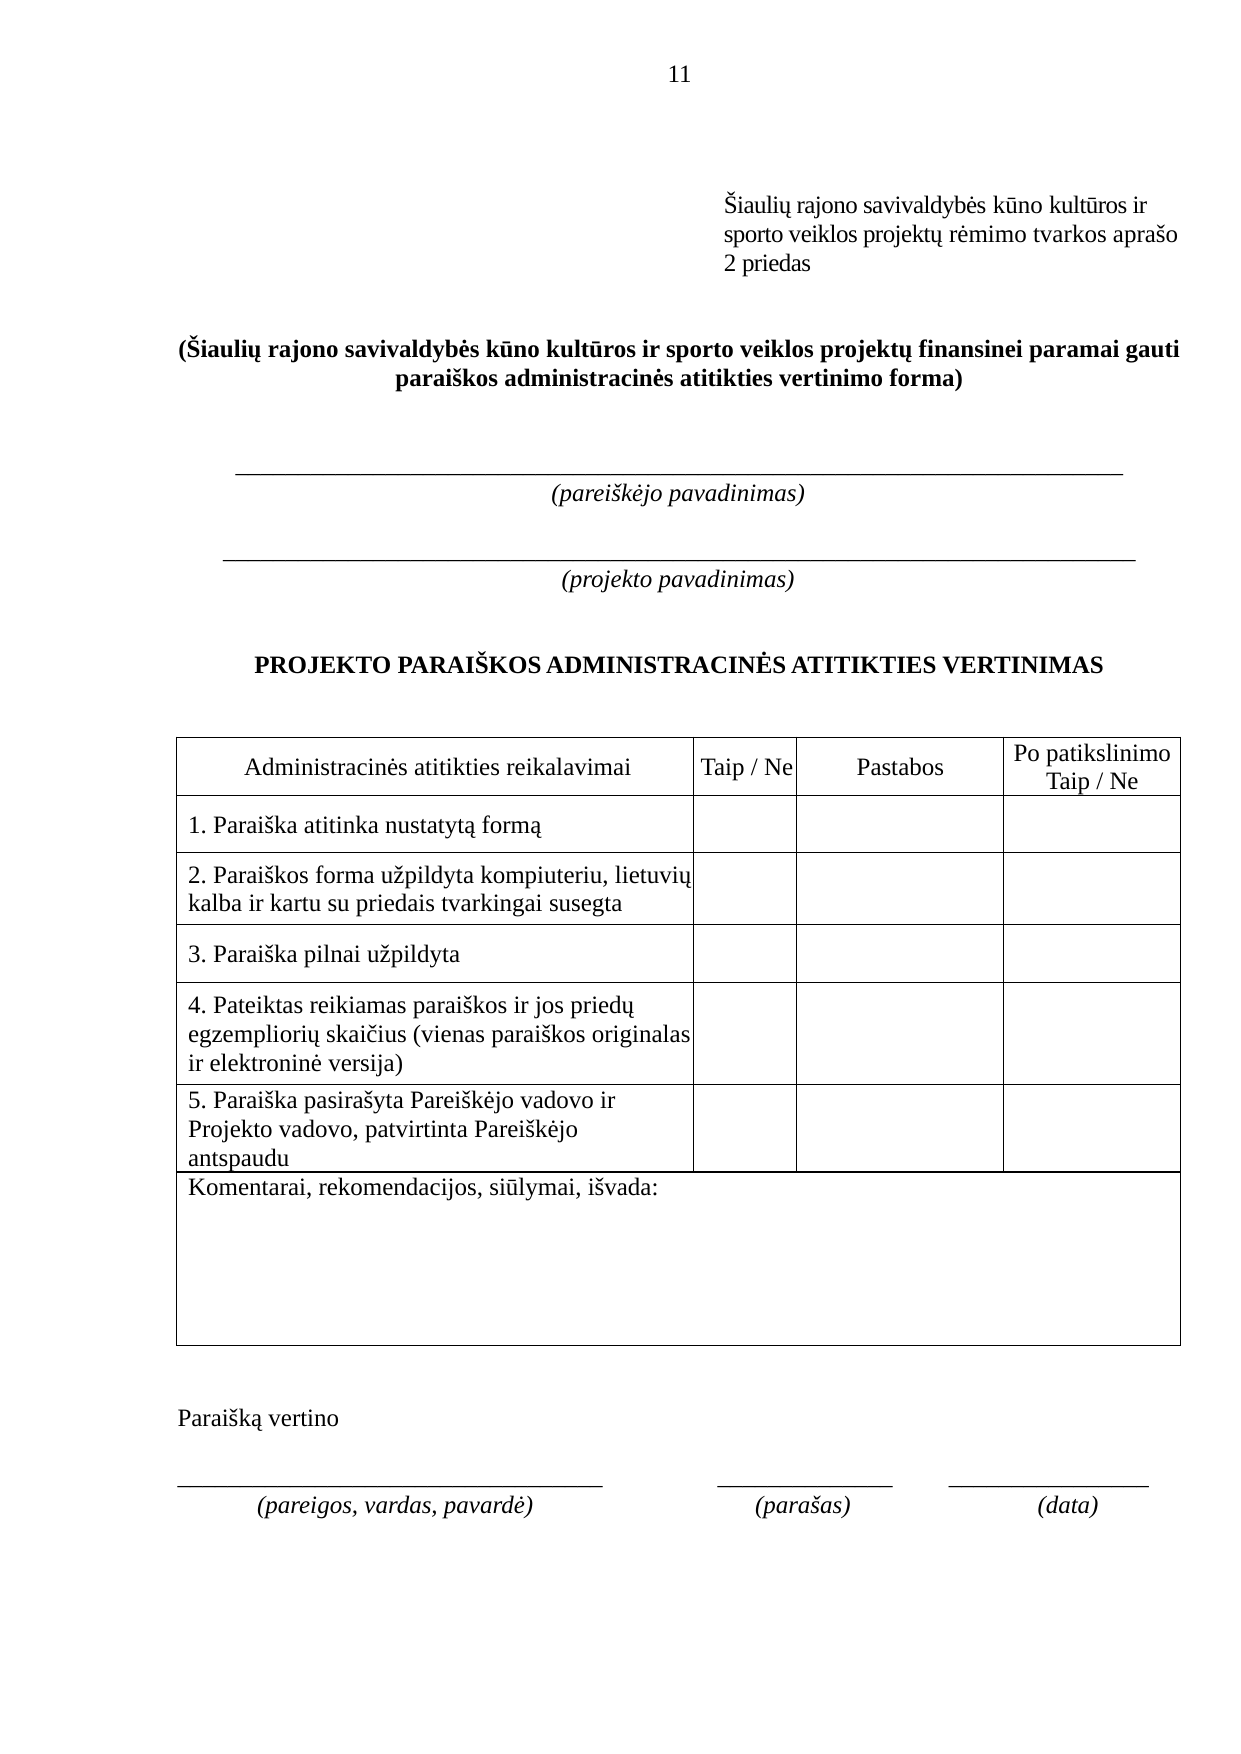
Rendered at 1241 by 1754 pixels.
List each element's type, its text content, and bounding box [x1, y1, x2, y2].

table_cell 3. Paraiška pilnai užpildyta [177, 925, 693, 982]
table_cell 4. Pateiktas reikiamas paraiškos ir jos priedų egzempliorių skaičius (vienas paraiškos originalas ir elektroninė versija) [177, 983, 693, 1084]
table_cell 5. Paraiška pasirašyta Pareiškėjo vadovo ir Projekto vadovo, patvirtinta Pareiškėjo antspaudu [177, 1085, 693, 1171]
text (pareiškėjo pavadinimas) [177, 478, 1181, 507]
table_cell [1004, 853, 1180, 924]
table_cell [1004, 925, 1180, 982]
table_cell [797, 1085, 1003, 1171]
text (projekto pavadinimas) [177, 564, 1181, 593]
table_cell [797, 983, 1003, 1084]
table_cell [797, 925, 1003, 982]
table_cell [694, 925, 796, 982]
table_cell 2. Paraiškos forma užpildyta kompiuteriu, lietuvių kalba ir kartu su priedais tvarkingai susegta [177, 853, 693, 924]
text _________________________________________________________________________ [177, 535, 1181, 564]
text Paraišką vertino [177, 1403, 1181, 1432]
text Šiaulių rajono savivaldybės kūno kultūros ir sporto veiklos projektų rėmimo tvarkos aprašo [723, 191, 1181, 248]
text __________________________________ ______________ ________________ [177, 1461, 1181, 1490]
text _______________________________________________________________________ [177, 449, 1181, 478]
text PROJEKTO PARAIŠKOS ADMINISTRACINĖS ATITIKTIES VERTINIMAS [177, 650, 1181, 679]
table_cell [694, 983, 796, 1084]
table_cell Komentarai, rekomendacijos, siūlymai, išvada: [177, 1173, 1180, 1345]
text (pareigos, vardas, pavardė) (parašas) (data) [177, 1490, 1181, 1518]
table_header Taip / Ne [694, 738, 796, 795]
text (Šiaulių rajono savivaldybės kūno kultūros ir sporto veiklos projektų finansinei paramai gauti paraiškos administracinės atitikties vertinimo forma) [177, 334, 1181, 392]
table_cell [694, 853, 796, 924]
table_header Administracinės atitikties reikalavimai [177, 738, 693, 795]
table_cell [694, 796, 796, 852]
table_cell [797, 853, 1003, 924]
table_cell [1004, 983, 1180, 1084]
table_cell [1004, 1085, 1180, 1171]
text 2 priedas [723, 248, 1181, 277]
table_cell [1004, 796, 1180, 852]
table_header Pastabos [797, 738, 1003, 795]
table_cell 1. Paraiška atitinka nustatytą formą [177, 796, 693, 852]
table_header Po patikslinimo Taip / Ne [1004, 738, 1180, 795]
table_cell [694, 1085, 796, 1171]
table_cell [797, 796, 1003, 852]
